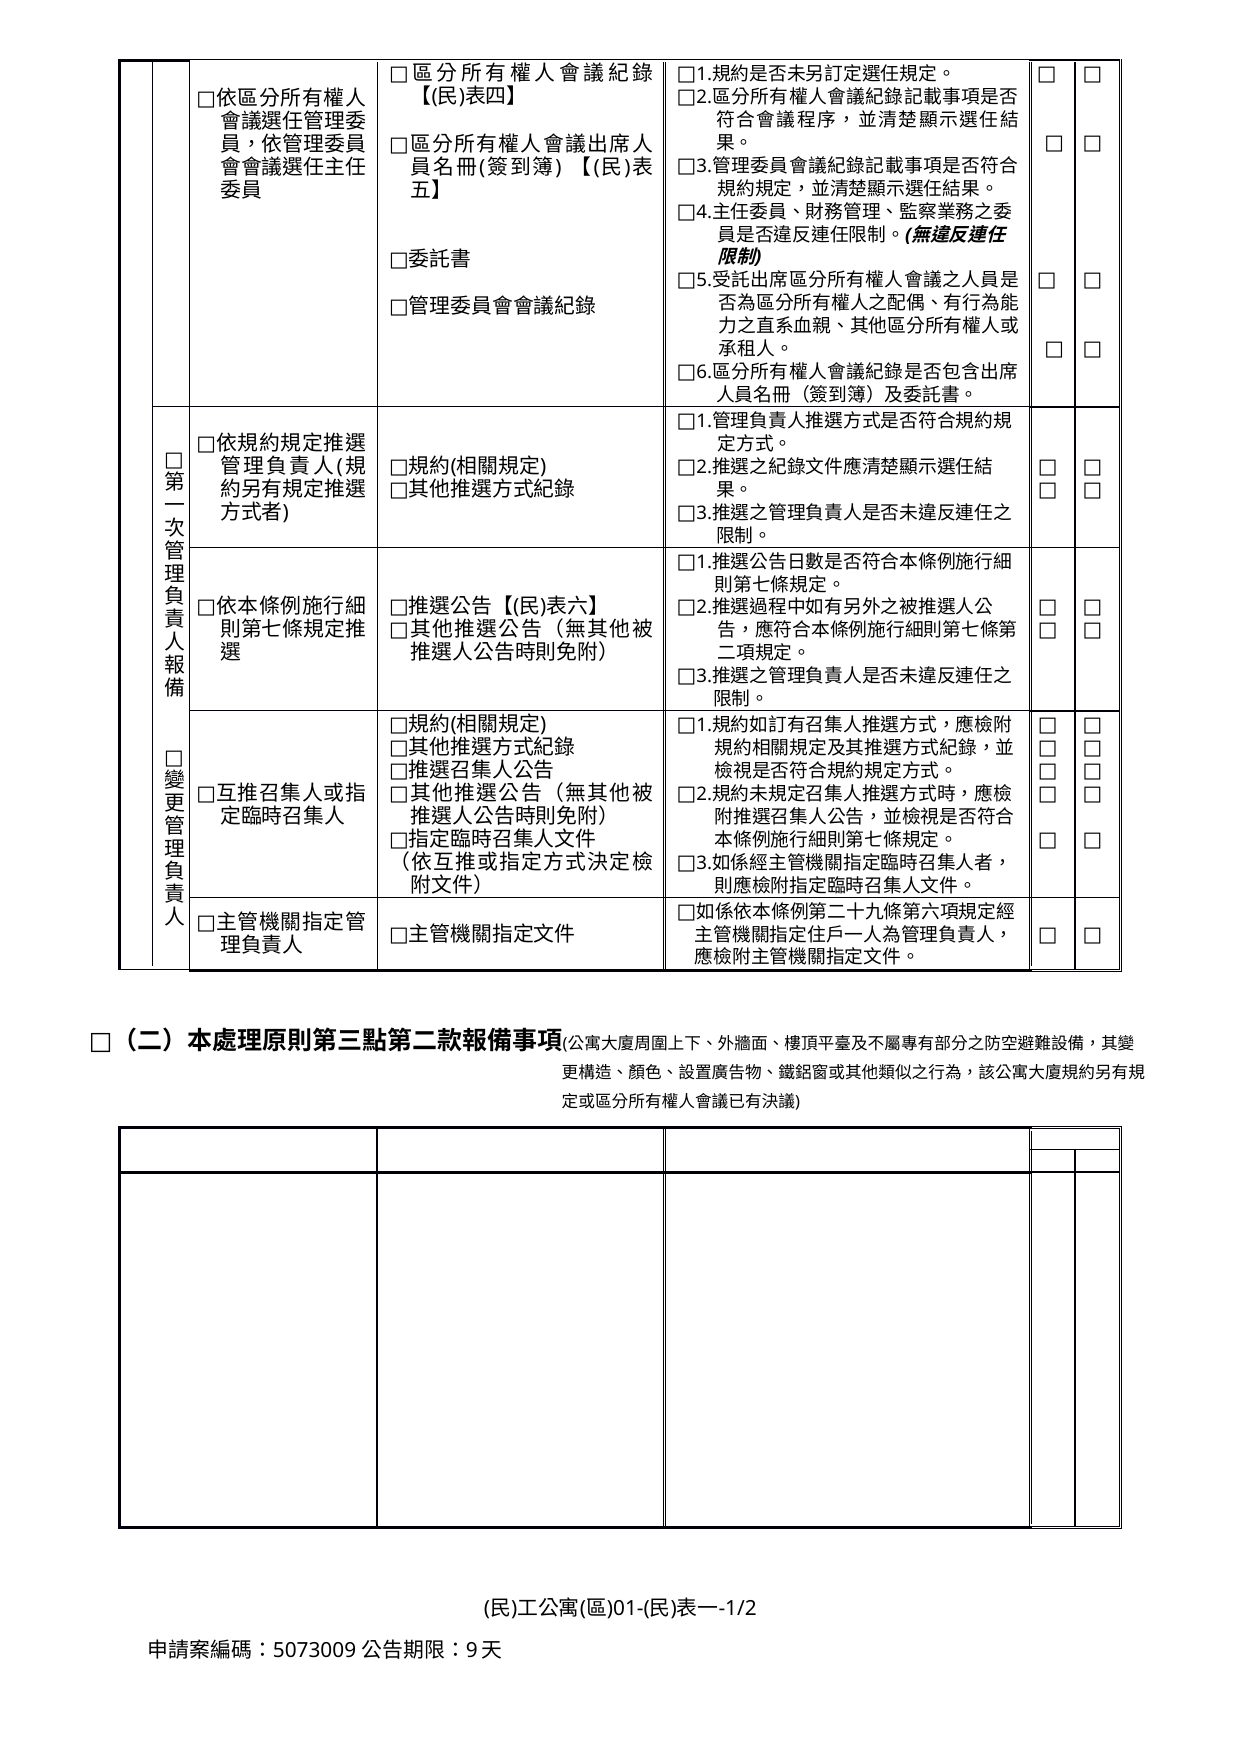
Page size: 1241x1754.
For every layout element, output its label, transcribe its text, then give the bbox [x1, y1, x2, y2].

table_cell □ □ [1032, 548, 1074, 710]
table_cell □ [1031, 898, 1074, 968]
table_cell □主管機關指定管理負責人 [190, 898, 377, 968]
table_header 報備 事項 [121, 1129, 376, 1171]
table_cell □第一次管理負責人報備 □變更管理負責人 [152, 407, 189, 968]
table_cell □1.規約是否未另訂定選任規定。 □2.區分所有權人會議紀錄記載事項是否符合會議程序，並清楚顯示選任結果。 □3.管理委員會議紀錄記載事項是否符合規約規定，並清楚顯示選任結果。 □4.主任委員、財務管理、監察業務之委員是否違反連任限制。(無違反連任限制) □5.受託出席區分所有權人會議之人員是否為區分所有權人之配偶、有行為能力之直系血親、其他區分所有權人或承租人。 □6.區分所有權人會議紀錄是否包含出席人員名冊（簽到簿）及委託書。 [665, 60, 1031, 406]
table_cell □依規約規定推選管理負責人(規約另有規定推選方式者) [190, 407, 377, 547]
table_cell □本次報備無變更 □本社區規約另有規定報備事項第一次報備 □本社區規約另有規定報備事項變更報備 [121, 1174, 376, 1526]
table_cell □ □ [1076, 548, 1119, 710]
table_cell 無 [1076, 1150, 1119, 1171]
table_cell □ □ □ □ □ [1032, 712, 1074, 897]
table_cell □規約 □區分所有權人會議紀錄【(民)表四】 □區分所有權人會議出席人員名冊(簽到簿) 【(民)表五】 □委託書 □公寓大廈共用部分變更或設置限制規定【(民)表九】 [378, 1174, 663, 1526]
table_cell □ □ □ □ [1031, 61, 1075, 406]
table_cell □1.規約如訂有召集人推選方式，應檢附規約相關規定及其推選方式紀錄，並檢視是否符合規約規定方式。 □2.規約未規定召集人推選方式時，應檢附推選召集人公告，並檢視是否符合本條例施行細則第七條規定。 □3.如係經主管機關指定臨時召集人者，則應檢附指定臨時召集人文件。 [666, 711, 1029, 897]
table_cell [153, 62, 189, 406]
table_cell □主管機關指定文件 [378, 898, 663, 968]
table_cell □ □ □ □ [1075, 61, 1119, 406]
table_cell □ □ □ □ □ [1031, 1173, 1074, 1526]
table_cell □規約(相關規定) □其他推選方式紀錄 [378, 407, 663, 547]
table_cell □依區分所有權人會議選任管理委員，依管理委員會會議選任主任委員 [190, 60, 377, 406]
table_cell □區分所有權人會議紀錄【(民)表四】 □區分所有權人會議出席人員名冊(簽到簿) 【(民)表五】 □委託書 □管理委員會會議紀錄 [377, 60, 665, 406]
table_cell □ □ [1076, 408, 1119, 547]
table_cell □依本條例施行細則第七條規定推選 [190, 548, 377, 710]
table_cell □ [1076, 898, 1119, 968]
table_cell □ □ □ □ □ [1076, 1173, 1119, 1526]
table_header ※檢查欄 [1031, 1129, 1119, 1148]
table_cell 有 [1032, 1150, 1074, 1171]
table_cell □1.管理負責人推選方式是否符合規約規定方式。 □2.推選之紀錄文件應清楚顯示選任結果。 □3.推選之管理負責人是否未違反連任之限制。 [666, 407, 1029, 547]
table_cell □管理委員會 □管理負責人(續下頁) [121, 62, 152, 968]
table_header 社區自主檢查重點 [666, 1129, 1029, 1171]
table_header 社區檢備文件 [378, 1129, 663, 1171]
table_cell □1.限制是否未違反相關法令。 □2.以規約限制是否與區分所有權人會議紀錄所載相同。 □3.區分所有權人會議決議程序是否符合規定。 □4.決議事項是否符合條例第8條規定範圍。 □5.以規約限制報備有案者，如以區分所有權人會議決議變更限制規定時，應以修正規約為之。 □6.受託出席區分所有權人會議之人員是否為區分所有權人之配偶、有行為能力之直系血親、其他區分所有權人或承租人。 □7.區分所有權人會議紀錄是否包含出席人員名冊（簽到簿）及委託書。 [666, 1174, 1029, 1526]
text □（二）本處理原則第三點第二款報備事項(公寓大廈周圍上下、外牆面、樓頂平臺及不屬專有部分之防空避難設備，其變更構造、顏色、設置廣告物、鐵鋁窗或其他類似之行為，該公寓大廈規約另有規定或區分所有權人會議已有決議) [89, 1026, 1146, 1113]
table_cell □ □ [1032, 408, 1074, 547]
table_cell □1.推選公告日數是否符合本條例施行細則第七條規定。 □2.推選過程中如有另外之被推選人公告，應符合本條例施行細則第七條第二項規定。 □3.推選之管理負責人是否未違反連任之限制。 [666, 548, 1029, 710]
table_cell □規約(相關規定) □其他推選方式紀錄 □推選召集人公告 □其他推選公告（無其他被推選人公告時則免附） □指定臨時召集人文件 （依互推或指定方式決定檢附文件） [378, 711, 663, 897]
table_cell □互推召集人或指定臨時召集人 [190, 711, 377, 897]
table_cell □ □ □ □ □ [1076, 712, 1119, 897]
table_cell □如係依本條例第二十九條第六項規定經主管機關指定住戶一人為管理負責人，應檢附主管機關指定文件。 [666, 898, 1029, 968]
table_cell □推選公告【(民)表六】 □其他推選公告（無其他被推選人公告時則免附） [378, 548, 663, 710]
